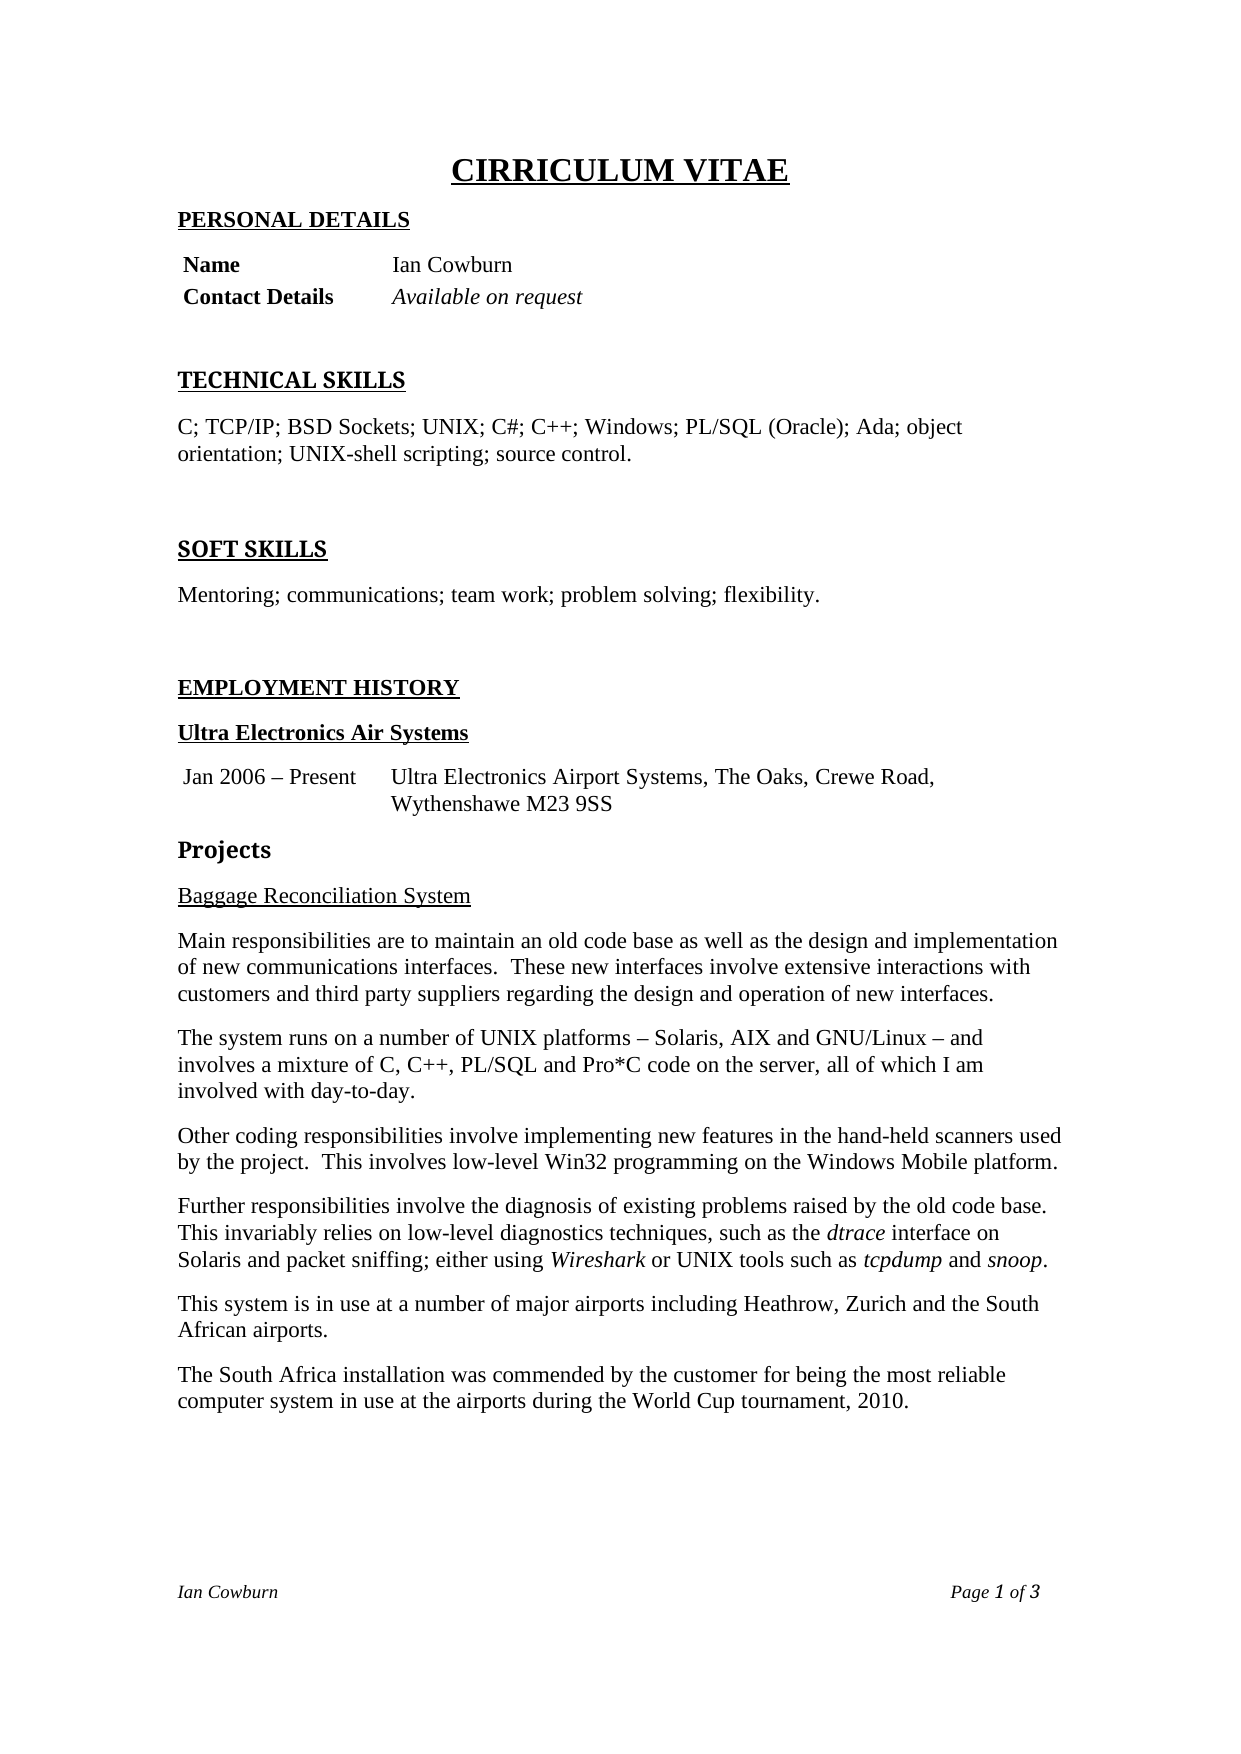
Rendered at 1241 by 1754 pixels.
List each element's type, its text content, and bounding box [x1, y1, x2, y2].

text The system runs on a number of UNIX platforms – Solaris, AIX and GNU/Linux – and involves a mixture of C, C++, PL/SQL and Pro*C code on the server, all of which I am involved with day-to-day. [177, 1024, 1063, 1104]
text TECHNICAL SKILLS [177, 364, 1063, 395]
table_cell Contact Details [183, 283, 392, 315]
text C; TCP/IP; BSD Sockets; UNIX; C#; C++; Windows; PL/SQL (Oracle); Ada; object orientation; UNIX-shell scripting; source control. [177, 413, 1063, 466]
text EMPLOYMENT HISTORY [177, 674, 1063, 701]
text Other coding responsibilities involve implementing new features in the hand-held scanners used by the project. This involves low-level Win32 programming on the Windows Mobile platform. [177, 1121, 1063, 1174]
title CIRRICULUM VITAE [177, 150, 1063, 188]
table_header Ian Cowburn [392, 250, 1053, 283]
text Baggage Reconciliation System [177, 882, 1063, 909]
table_header Name [183, 250, 392, 283]
table_cell Available on request [392, 283, 1053, 315]
text Further responsibilities involve the diagnosis of existing problems raised by the old code base. This invariably relies on low-level diagnostics techniques, such as the dtrace interface on Solaris and packet sniffing; either using Wireshark or UNIX tools such as tcpdump and snoop. [177, 1192, 1063, 1272]
text Main responsibilities are to maintain an old code base as well as the design and implementation of new communications interfaces. These new interfaces involve extensive interactions with customers and third party suppliers regarding the design and operation of new interfaces. [177, 927, 1063, 1006]
table_header Jan 2006 – Present [183, 763, 391, 834]
text This system is in use at a number of major airports including Heathrow, Zurich and the South African airports. [177, 1290, 1063, 1343]
text SOFT SKILLS [177, 532, 1063, 563]
text PERSONAL DETAILS [177, 206, 1063, 233]
table_header Ultra Electronics Airport Systems, The Oaks, Crewe Road, Wythenshawe M23 9SS [391, 763, 1053, 834]
text Projects [177, 834, 1063, 865]
text Mentoring; communications; team work; problem solving; flexibility. [177, 581, 1063, 608]
text The South Africa installation was commended by the customer for being the most reliable computer system in use at the airports during the World Cup tournament, 2010. [177, 1361, 1063, 1414]
text Ultra Electronics Air Systems [177, 718, 1063, 745]
